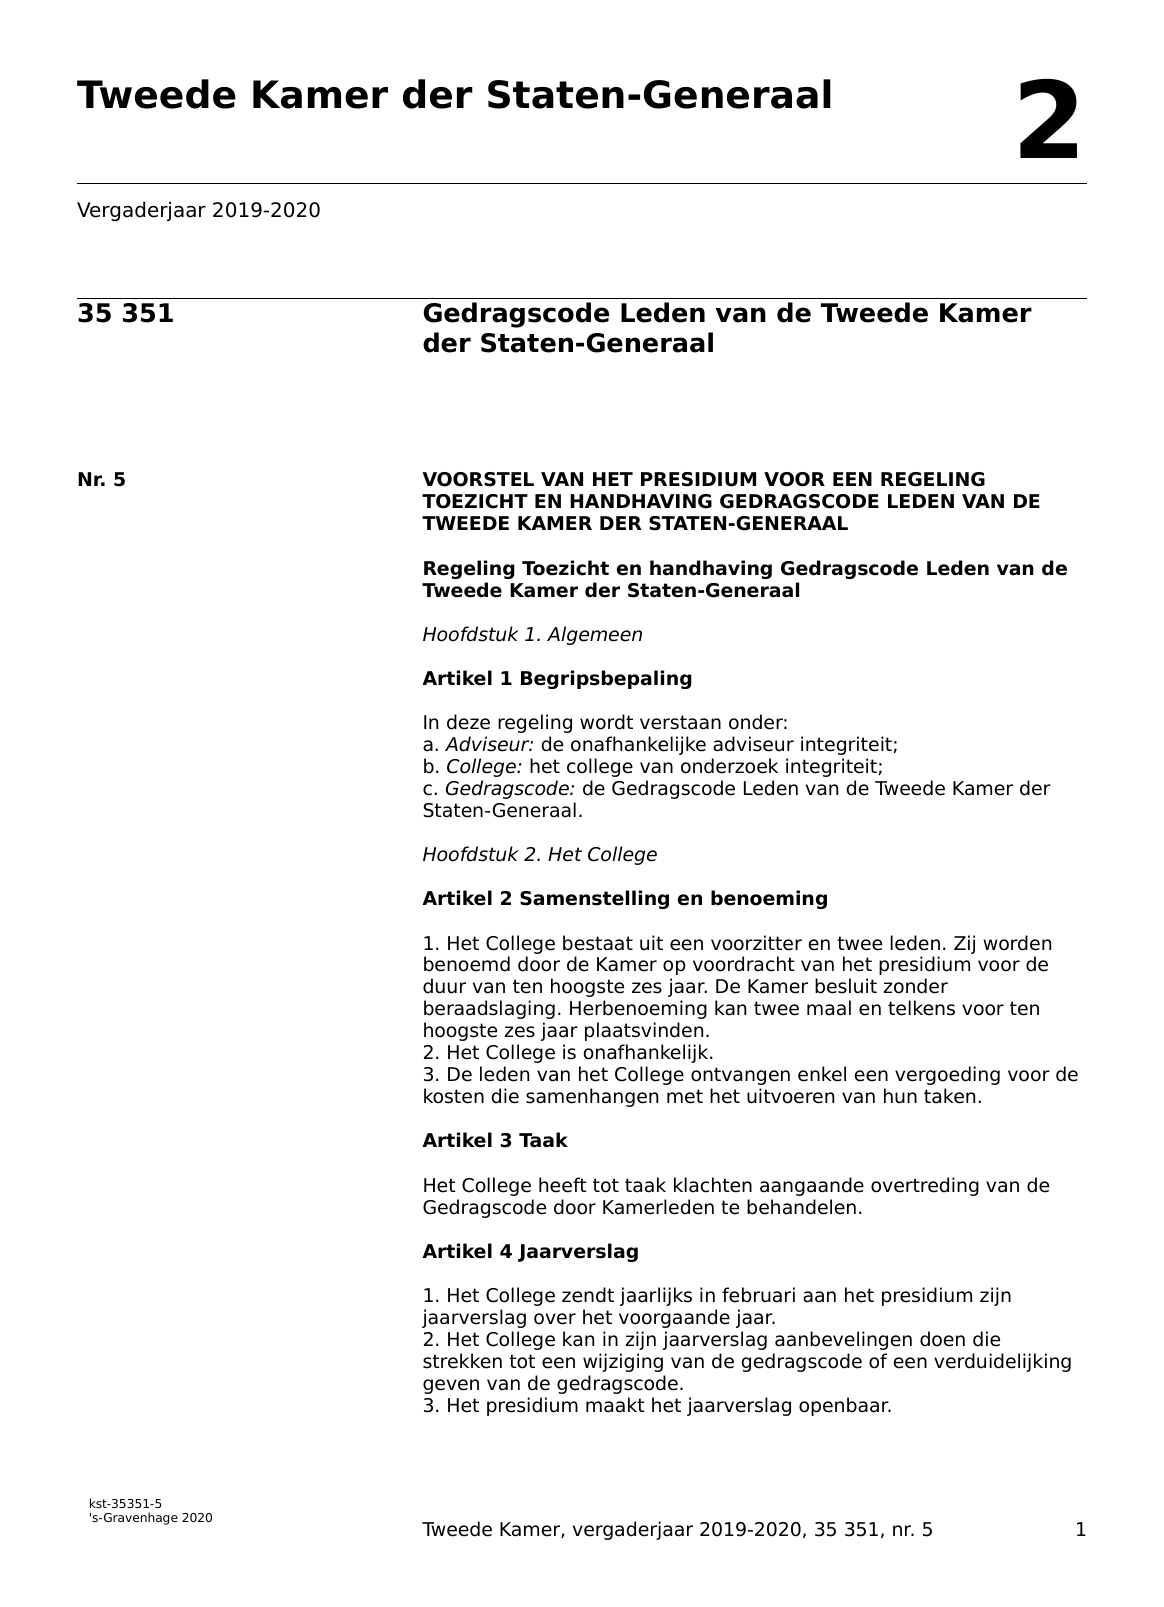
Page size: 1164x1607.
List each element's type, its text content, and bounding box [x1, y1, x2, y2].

table_cell Vergaderjaar 2019-2020 [77, 184, 1087, 298]
text b. College: het college van onderzoek integriteit; [422, 756, 1087, 778]
subtitle Hoofdstuk 1. Algemeen [422, 624, 1087, 646]
text 2. Het College kan in zijn jaarverslag aanbevelingen doen die strekken tot een wijziging van de gedragscode of een verduidelijking geven van de gedragscode. [422, 1329, 1087, 1395]
text 's-Gravenhage 2020 [88, 1511, 323, 1525]
subtitle Artikel 1 Begripsbepaling [422, 668, 1087, 690]
text 1. Het College bestaat uit een voorzitter en twee leden. Zij worden benoemd door de Kamer op voordracht van het presidium voor de duur van ten hoogste zes jaar. De Kamer besluit zonder beraadslaging. Herbenoeming kan twee maal en telkens voor ten hoogste zes jaar plaatsvinden. [422, 932, 1087, 1042]
text 2. Het College is onafhankelijk. [422, 1042, 1087, 1064]
subtitle Regeling Toezicht en handhaving Gedragscode Leden van de Tweede Kamer der Staten-Generaal [422, 557, 1087, 601]
text 1. Het College zendt jaarlijks in februari aan het presidium zijn jaarverslag over het voorgaande jaar. [422, 1285, 1087, 1329]
subtitle Artikel 3 Taak [422, 1130, 1087, 1152]
subtitle Hoofdstuk 2. Het College [422, 844, 1087, 866]
text kst-35351-5 [88, 1497, 323, 1511]
text a. Adviseur: de onafhankelijke adviseur integriteit; [422, 734, 1087, 756]
subtitle Nr. 5 VOORSTEL VAN HET PRESIDIUM VOOR EEN REGELING TOEZICHT EN HANDHAVING GEDRAGSCODE LEDEN VAN DE TWEEDE KAMER DER STATEN-GENERAAL [77, 469, 1087, 535]
subtitle Artikel 2 Samenstelling en benoeming [422, 888, 1087, 910]
text In deze regeling wordt verstaan onder: [422, 712, 1087, 734]
text 3. De leden van het College ontvangen enkel een vergoeding voor de kosten die samenhangen met het uitvoeren van hun taken. [422, 1064, 1087, 1108]
text 3. Het presidium maakt het jaarverslag openbaar. [422, 1395, 1087, 1417]
text Het College heeft tot taak klachten aangaande overtreding van de Gedragscode door Kamerleden te behandelen. [422, 1174, 1087, 1218]
text c. Gedragscode: de Gedragscode Leden van de Tweede Kamer der Staten-Generaal. [422, 778, 1087, 822]
table_header 2 [886, 59, 1087, 183]
table_header Tweede Kamer der Staten-Generaal [77, 59, 886, 183]
subtitle Artikel 4 Jaarverslag [422, 1241, 1087, 1263]
subtitle 35 351 Gedragscode Leden van de Tweede Kamer der Staten-Generaal [77, 299, 1087, 358]
